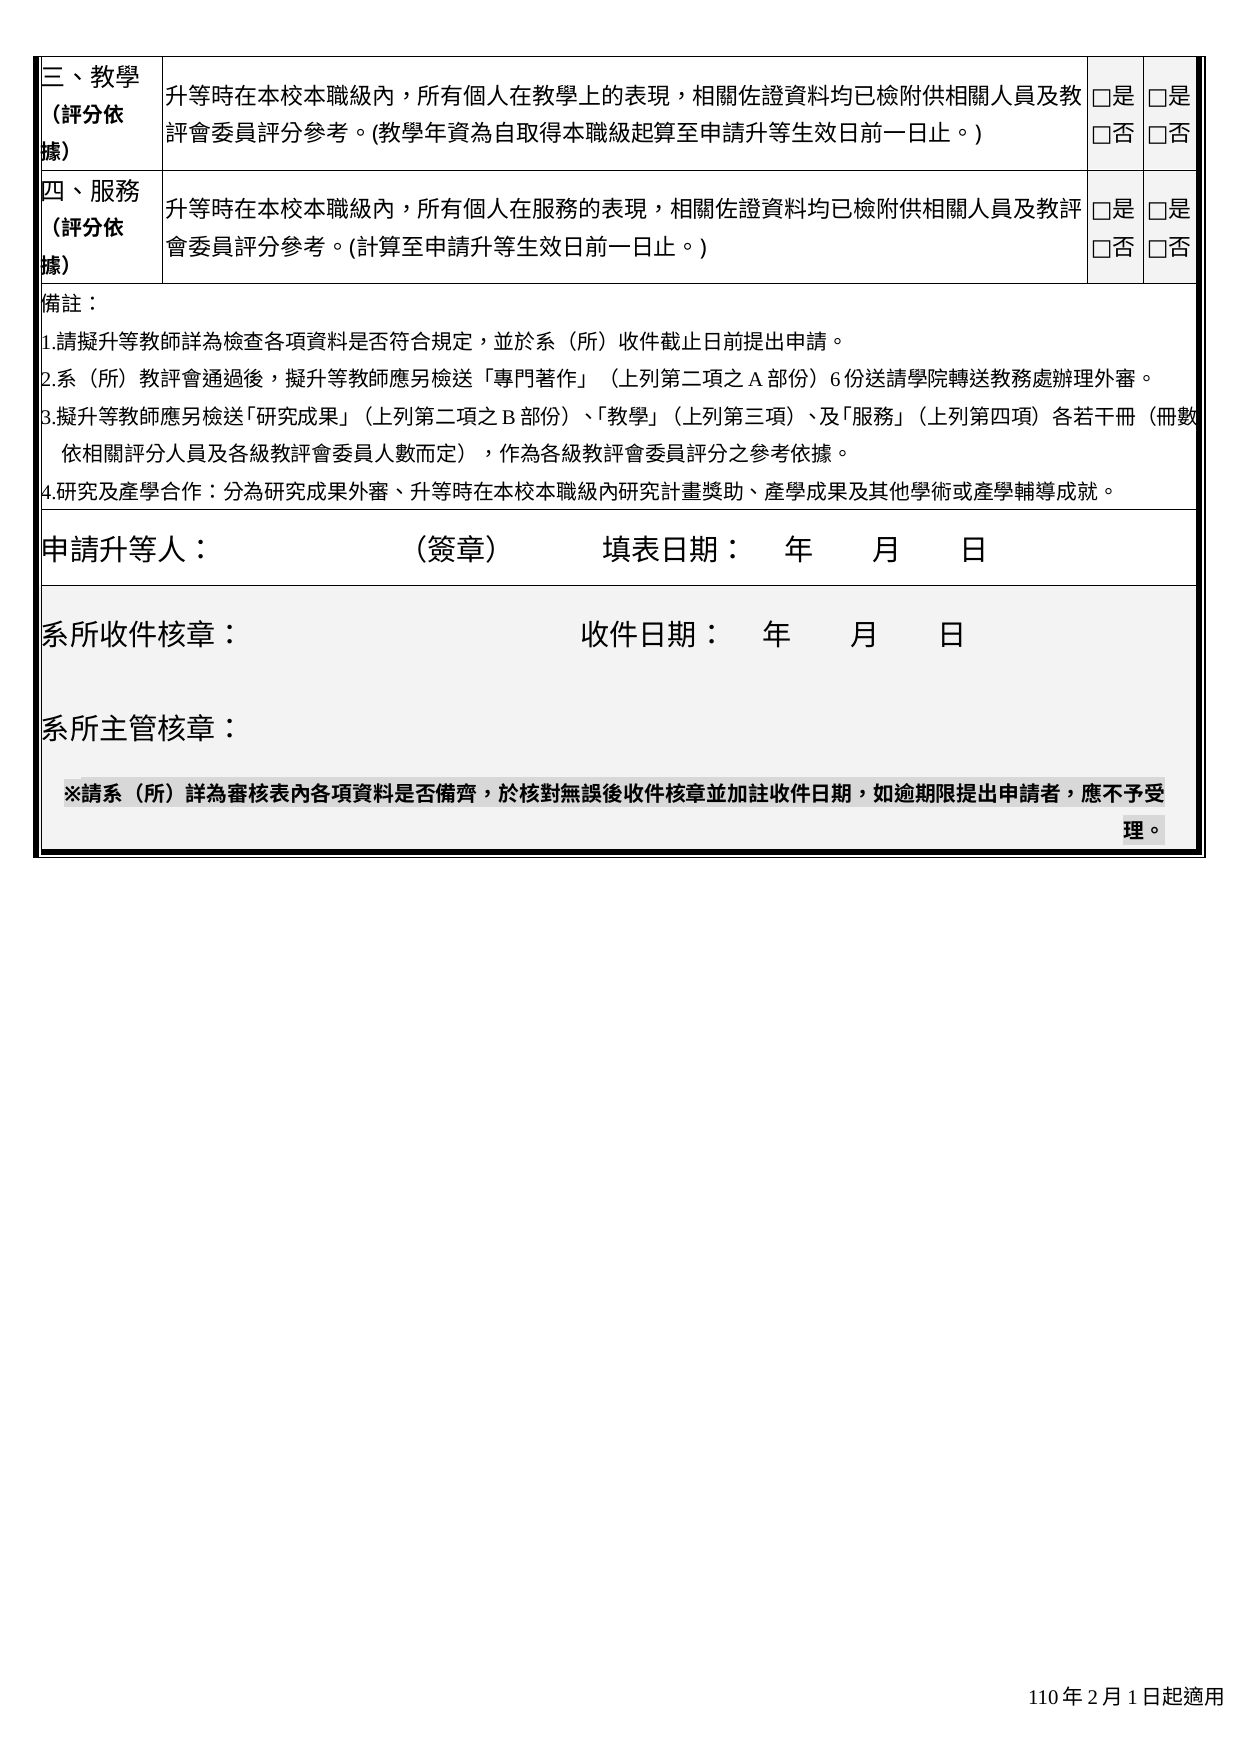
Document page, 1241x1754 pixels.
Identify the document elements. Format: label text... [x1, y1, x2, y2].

table_cell 系所收件核章： 收件日期： 年 月 日 系所主管核章： ※請系（所）詳為審核表內各項資料是否備齊，於核對無誤後收件核章並加註收件日期，如逾期限提出申請者，應不予受理。 [42, 586, 1196, 596]
table_cell 備註： 1.請擬升等教師詳為檢查各項資料是否符合規定，並於系（所）收件截止日前提出申請。 2.系（所）教評會通過後，擬升等教師應另檢送「專門著作」（上列第二項之A部份）6份送請學院轉送教務處辦理外審。 3.擬升等教師應另檢送「研究成果」（上列第二項之B部份）、「教學」（上列第三項）、及「服務」（上列第四項）各若干冊（冊數依相關評分人員及各級教評會委員人數而定），作為各級教評會委員評分之參考依據。 4.研究及產學合作：分為研究成果外審、升等時在本校本職級內研究計畫獎助、產學成果及其他學術或產學輔導成就。 [42, 284, 1196, 509]
table_cell □是 □否 [1144, 57, 1196, 169]
table_cell 三、教學 （評分依據） [42, 57, 162, 169]
table_cell 升等時在本校本職級內，所有個人在服務的表現，相關佐證資料均已檢附供相關人員及教評會委員評分參考。(計算至申請升等生效日前一日止。) [163, 171, 1087, 283]
table_cell □是 □否 [1088, 171, 1143, 283]
table_cell 申請升等人： （簽章） 填表日期： 年 月 日 [42, 510, 1196, 585]
table_cell 升等時在本校本職級內，所有個人在教學上的表現，相關佐證資料均已檢附供相關人員及教評會委員評分參考。(教學年資為自取得本職級起算至申請升等生效日前一日止。) [163, 57, 1087, 169]
table_cell □是 □否 [1144, 171, 1196, 283]
table_cell 系所收件核章： 收件日期： 年 月 日 系所主管核章： ※請系（所）詳為審核表內各項資料是否備齊，於核對無誤後收件核章並加註收件日期，如逾期限提出申請者，應不予受理。 [42, 764, 1196, 849]
table_cell □是 □否 [1088, 57, 1143, 169]
table_cell 四、服務 （評分依據） [42, 171, 162, 283]
